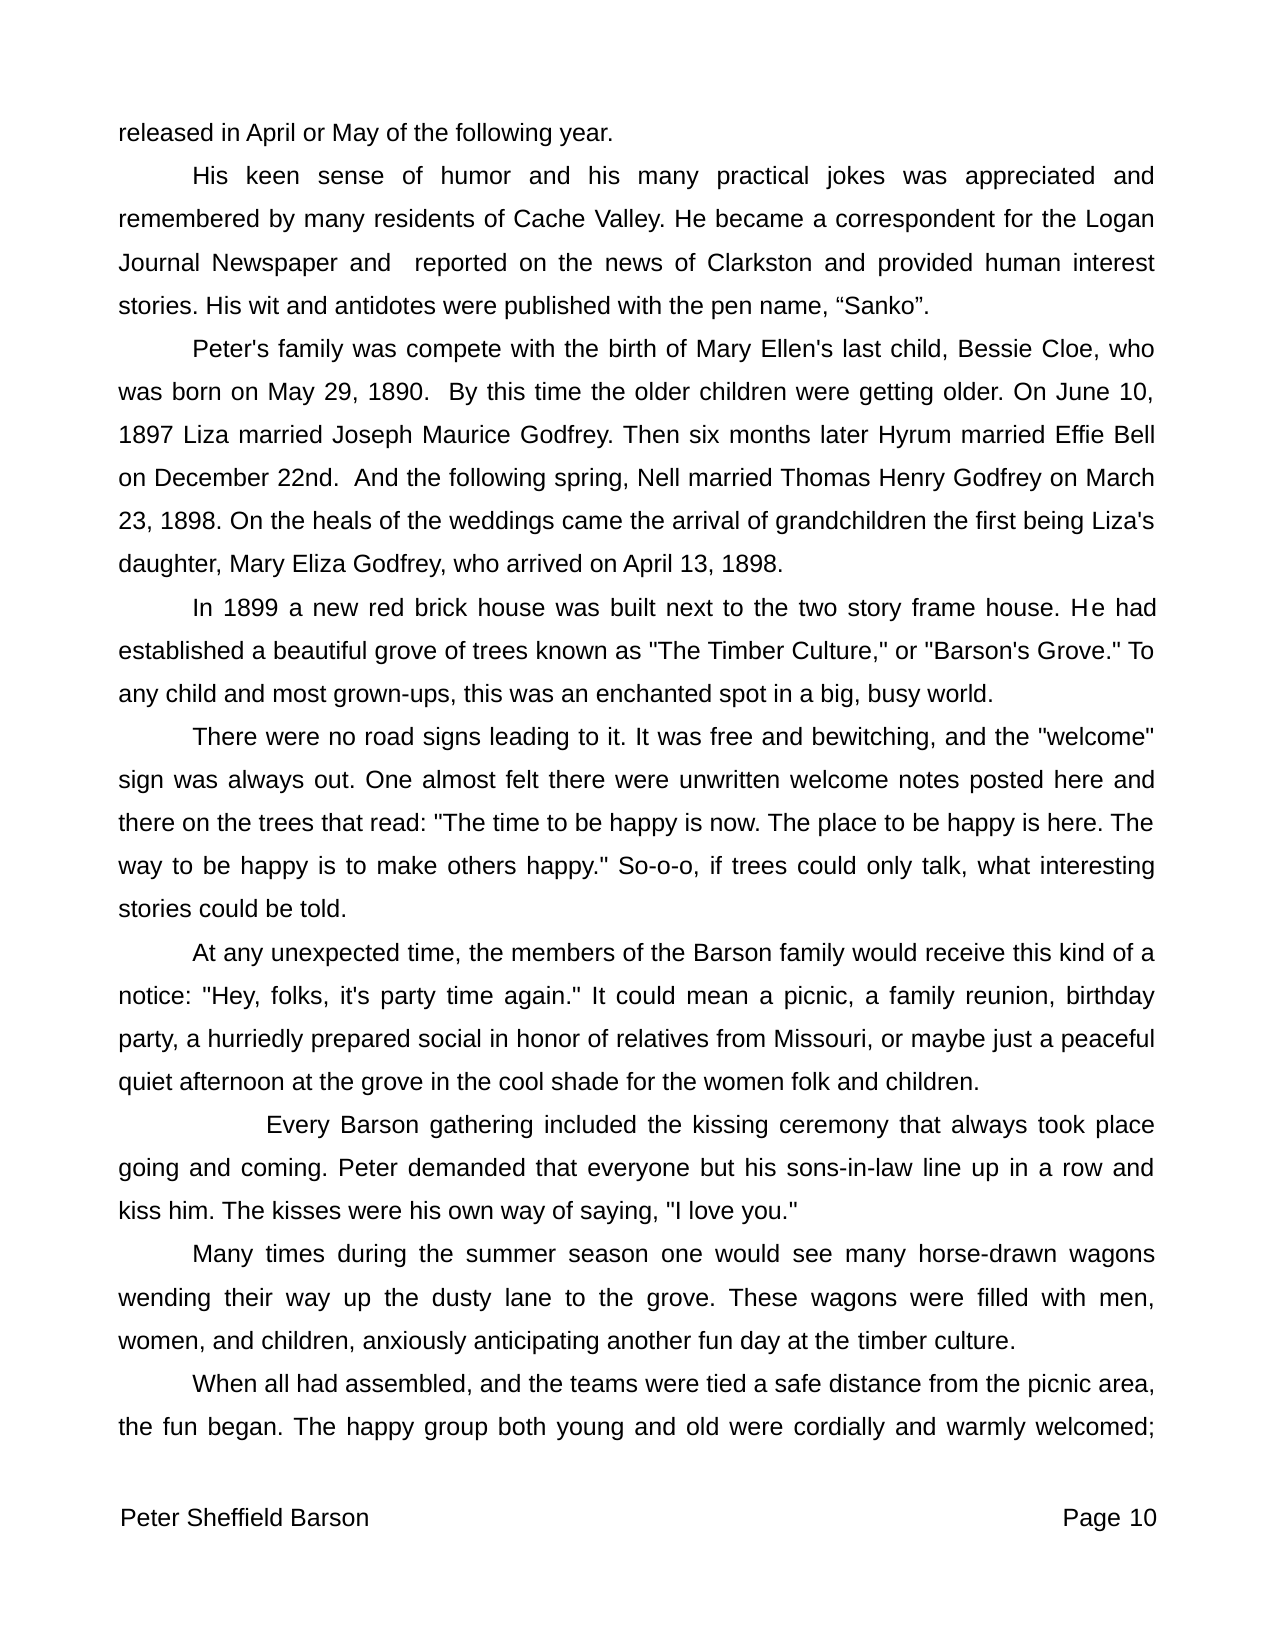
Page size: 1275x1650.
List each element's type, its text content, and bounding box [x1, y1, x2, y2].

text Peter's family was compete with the birth of Mary Ellen's last child, Bessie Cloe, who was born on May 29, 1890. By this time the older children were getting older. On June 10, 1897 Liza married Joseph Maurice Godfrey. Then six months later Hyrum married Effie Bell on December 22nd. And the following spring, Nell married Thomas Henry Godfrey on March 23, 1898. On the heals of the weddings came the arrival of grandchildren the first being Liza's daughter, Mary Eliza Godfrey, who arrived on April 13, 1898. [118, 334, 1157, 578]
text There were no road signs leading to it. It was free and bewitching, and the "welcome" sign was always out. One almost felt there were unwritten welcome notes posted here and there on the trees that read: "The time to be happy is now. The place to be happy is here. The way to be happy is to make others happy." So-o-o, if trees could only talk, what interesting stories could be told. [118, 722, 1157, 923]
text Every Barson gathering included the kissing ceremony that always took place going and coming. Peter demanded that everyone but his sons-in-law line up in a row and kiss him. The kisses were his own way of saying, "I love you." [118, 1110, 1157, 1225]
text Many times during the summer season one would see many horse-drawn wagons wending their way up the dusty lane to the grove. These wagons were filled with men, women, and children, anxiously anticipating another fun day at the timber culture. [118, 1239, 1157, 1354]
text In 1899 a new red brick house was built next to the two story frame house. He had established a beautiful grove of trees known as "The Timber Culture," or "Barson's Grove." To any child and most grown-ups, this was an enchanted spot in a big, busy world. [118, 592, 1157, 707]
text His keen sense of humor and his many practical jokes was appreciated and remembered by many residents of Cache Valley. He became a correspondent for the Logan Journal Newspaper and reported on the news of Clarkston and provided human interest stories. His wit and antidotes were published with the pen name, “Sanko”. [118, 161, 1157, 319]
text When all had assembled, and the teams were tied a safe distance from the picnic area, the fun began. The happy group both young and old were cordially and warmly welcomed; [118, 1369, 1157, 1441]
text At any unexpected time, the members of the Barson family would receive this kind of a notice: "Hey, folks, it's party time again." It could mean a picnic, a family reunion, birthday party, a hurriedly prepared social in honor of relatives from Missouri, or maybe just a peaceful quiet afternoon at the grove in the cool shade for the women folk and children. [118, 937, 1157, 1096]
text released in April or May of the following year. [118, 118, 1157, 147]
